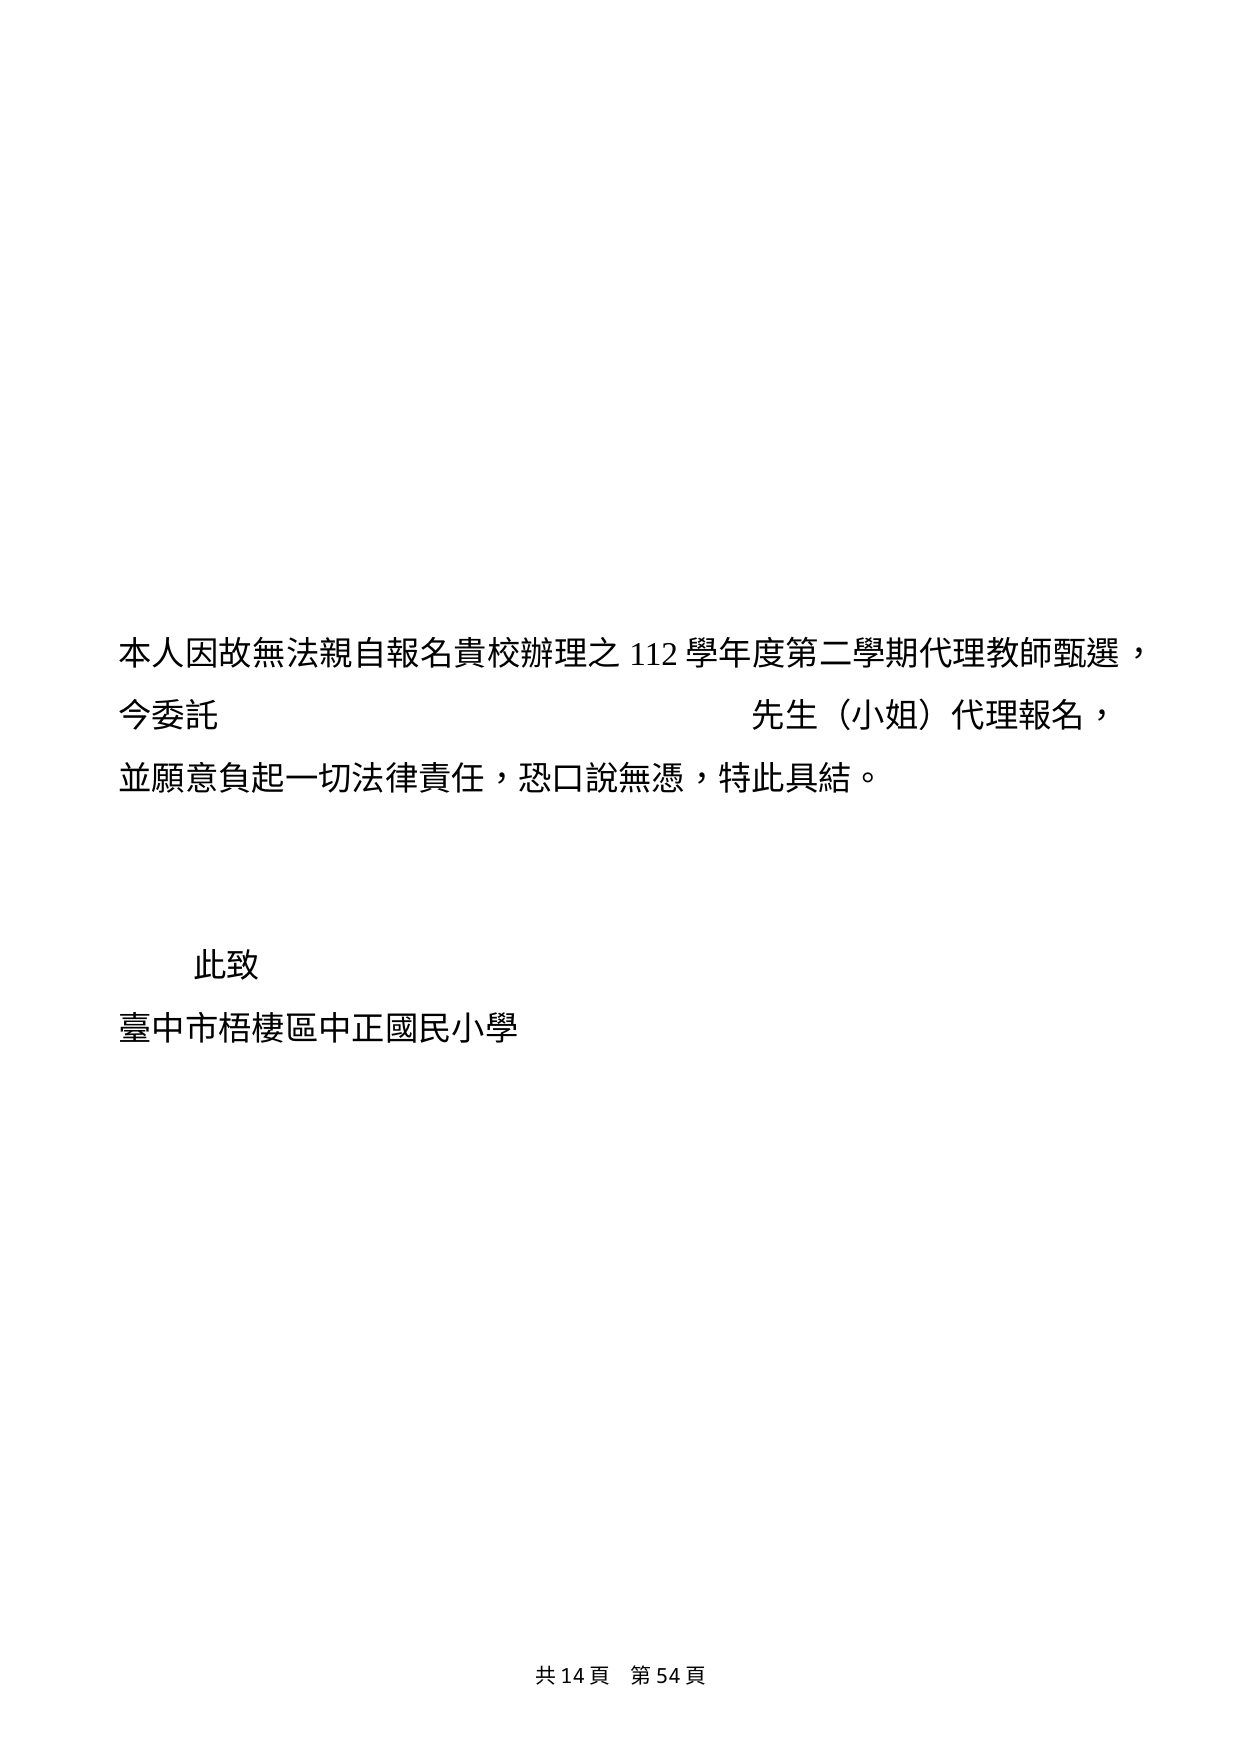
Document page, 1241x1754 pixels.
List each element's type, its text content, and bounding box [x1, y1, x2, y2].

text 本人因故無法親自報名貴校辦理之112學年度第二學期代理教師甄選，今委託 先生（小姐）代理報名，並願意負起一切法律責任，恐口說無憑，特此具結。 [118, 609, 1122, 797]
text 此致 [118, 922, 1122, 984]
text 臺中市梧棲區中正國民小學 [118, 984, 1122, 1047]
